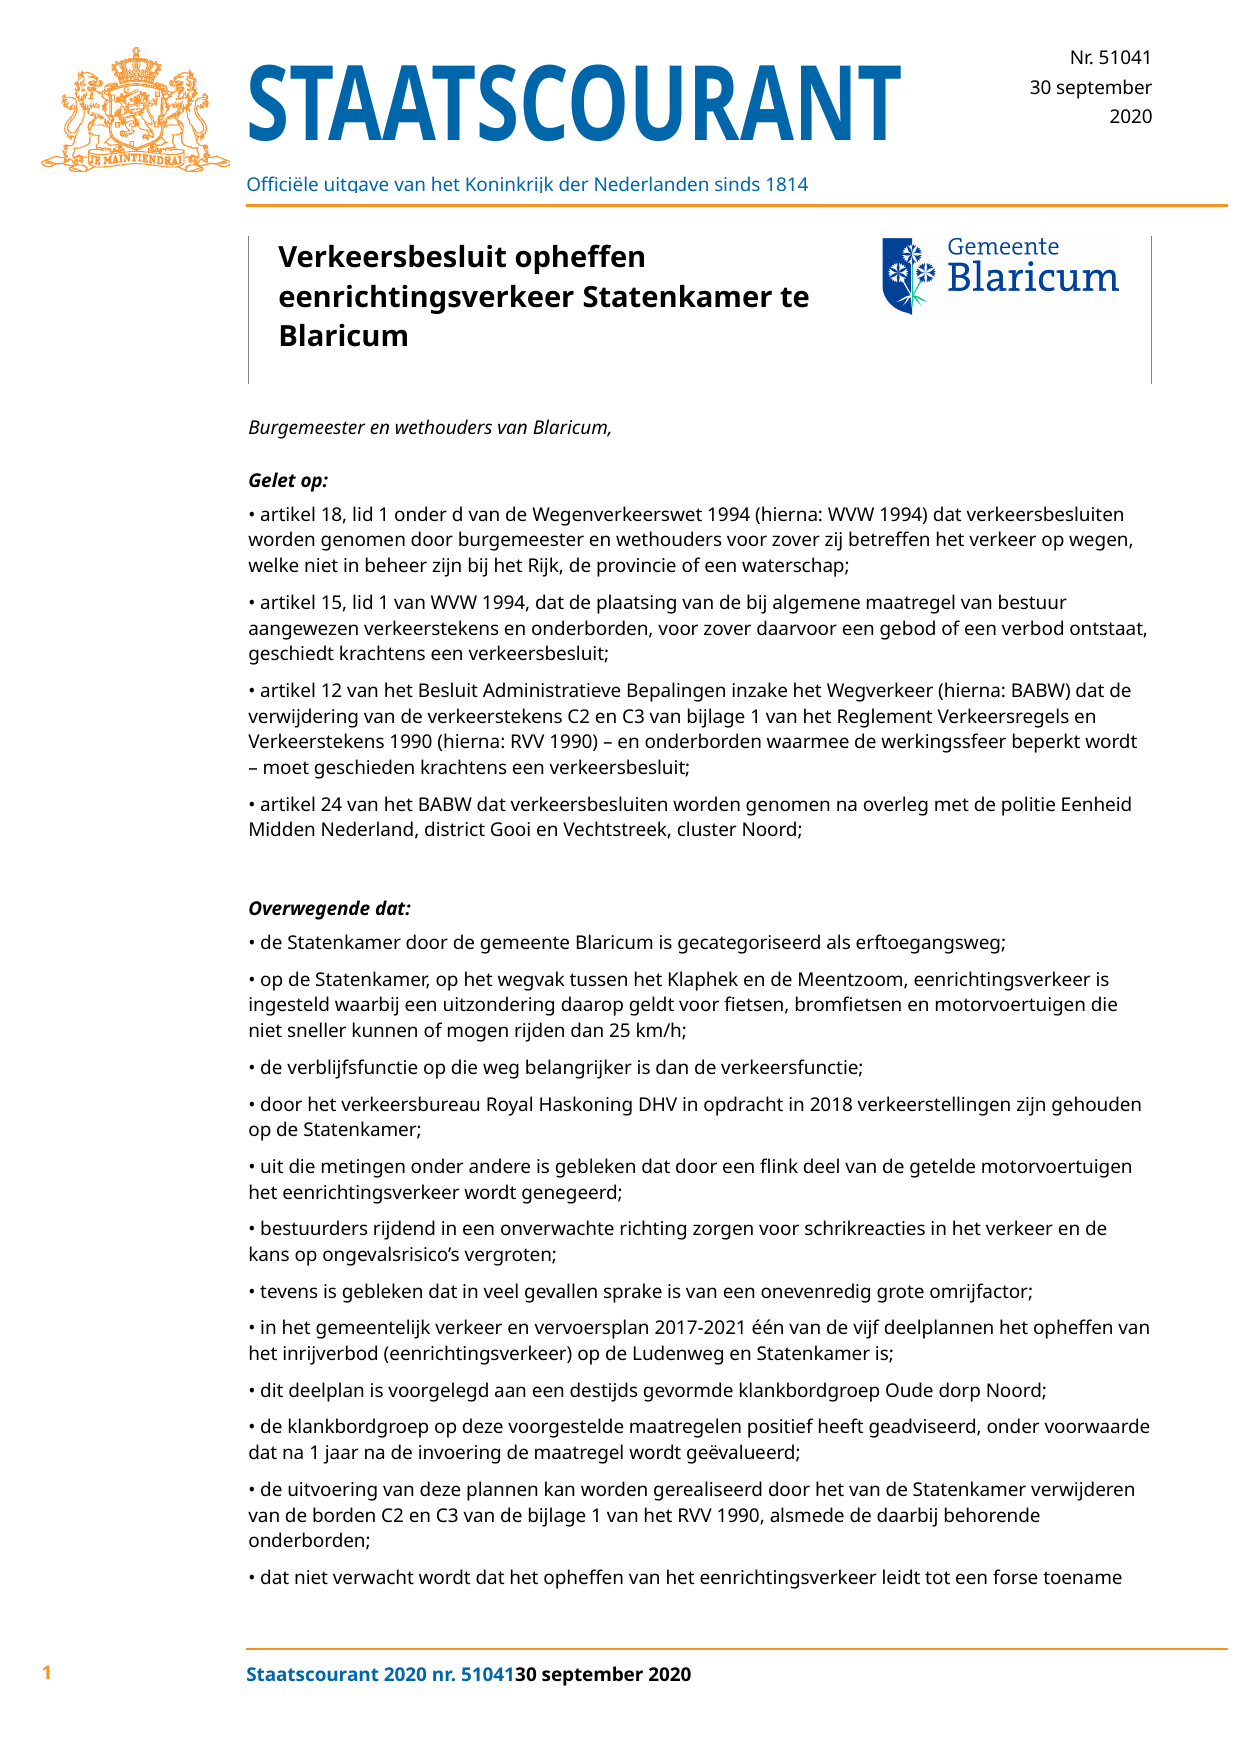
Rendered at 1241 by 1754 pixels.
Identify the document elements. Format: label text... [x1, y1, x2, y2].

picture [882, 236, 1119, 315]
text • uit die metingen onder andere is gebleken dat door een flink deel van de getelde motorvoertuigen het eenrichtingsverkeer wordt genegeerd; [248, 1153, 1152, 1204]
text • tevens is gebleken dat in veel gevallen sprake is van een onevenredig grote omrijfactor; [248, 1278, 1152, 1304]
text • de Statenkamer door de gemeente Blaricum is gecategoriseerd als erftoegangsweg; [248, 929, 1152, 955]
text • bestuurders rijdend in een onverwachte richting zorgen voor schrikreacties in het verkeer en de kans op ongevalsrisico’s vergroten; [248, 1216, 1152, 1267]
table_header [850, 236, 1151, 384]
text • de verblijfsfunctie op die weg belangrijker is dan de verkeersfunctie; [248, 1054, 1152, 1080]
text • op de Statenkamer, op het wegvak tussen het Klaphek en de Meentzoom, eenrichtingsverkeer is ingesteld waarbij een uitzondering daarop geldt voor fietsen, bromfietsen en motorvoertuigen die niet sneller kunnen of mogen rijden dan 25 km/h; [248, 966, 1152, 1043]
text • in het gemeentelijk verkeer en vervoersplan 2017-2021 één van de vijf deelplannen het opheffen van het inrijverbod (eenrichtingsverkeer) op de Ludenweg en Statenkamer is; [248, 1314, 1152, 1366]
text Burgemeester en wethouders van Blaricum, [248, 414, 1152, 440]
text • artikel 12 van het Besluit Administratieve Bepalingen inzake het Wegverkeer (hierna: BABW) dat de verwijdering van de verkeerstekens C2 en C3 van bijlage 1 van het Reglement Verkeersregels en Verkeerstekens 1990 (hierna: RVV 1990) – en onderborden waarmee de werkingssfeer beperkt wordt – moet geschieden krachtens een verkeersbesluit; [248, 677, 1152, 780]
text • artikel 18, lid 1 onder d van de Wegenverkeerswet 1994 (hierna: WVW 1994) dat verkeersbesluiten worden genomen door burgemeester en wethouders voor zover zij betreffen het verkeer op wegen, welke niet in beheer zijn bij het Rijk, de provincie of een waterschap; [248, 501, 1152, 578]
text • artikel 24 van het BABW dat verkeersbesluiten worden genomen na overleg met de politie Eenheid Midden Nederland, district Gooi en Vechtstreek, cluster Noord; [248, 791, 1152, 842]
picture [41, 47, 231, 172]
text • artikel 15, lid 1 van WVW 1994, dat de plaatsing van de bij algemene maatregel van bestuur aangewezen verkeerstekens en onderborden, voor zover daarvoor een gebod of een verbod ontstaat, geschiedt krachtens een verkeersbesluit; [248, 589, 1152, 666]
text Overwegende dat: [248, 895, 1152, 921]
text • de klankbordgroep op deze voorgestelde maatregelen positief heeft geadviseerd, onder voorwaarde dat na 1 jaar na de invoering de maatregel wordt geëvalueerd; [248, 1414, 1152, 1465]
table_header Verkeersbesluit opheffen eenrichtingsverkeer Statenkamer te Blaricum [249, 236, 850, 384]
text • dat niet verwacht wordt dat het opheffen van het eenrichtingsverkeer leidt tot een forse toename [248, 1564, 1152, 1590]
text • dit deelplan is voorgelegd aan een destijds gevormde klankbordgroep Oude dorp Noord; [248, 1377, 1152, 1403]
text • door het verkeersbureau Royal Haskoning DHV in opdracht in 2018 verkeerstellingen zijn gehouden op de Statenkamer; [248, 1091, 1152, 1142]
text • de uitvoering van deze plannen kan worden gerealiseerd door het van de Statenkamer verwijderen van de borden C2 en C3 van de bijlage 1 van het RVV 1990, alsmede de daarbij behorende onderborden; [248, 1476, 1152, 1553]
text Gelet op: [248, 467, 1152, 492]
